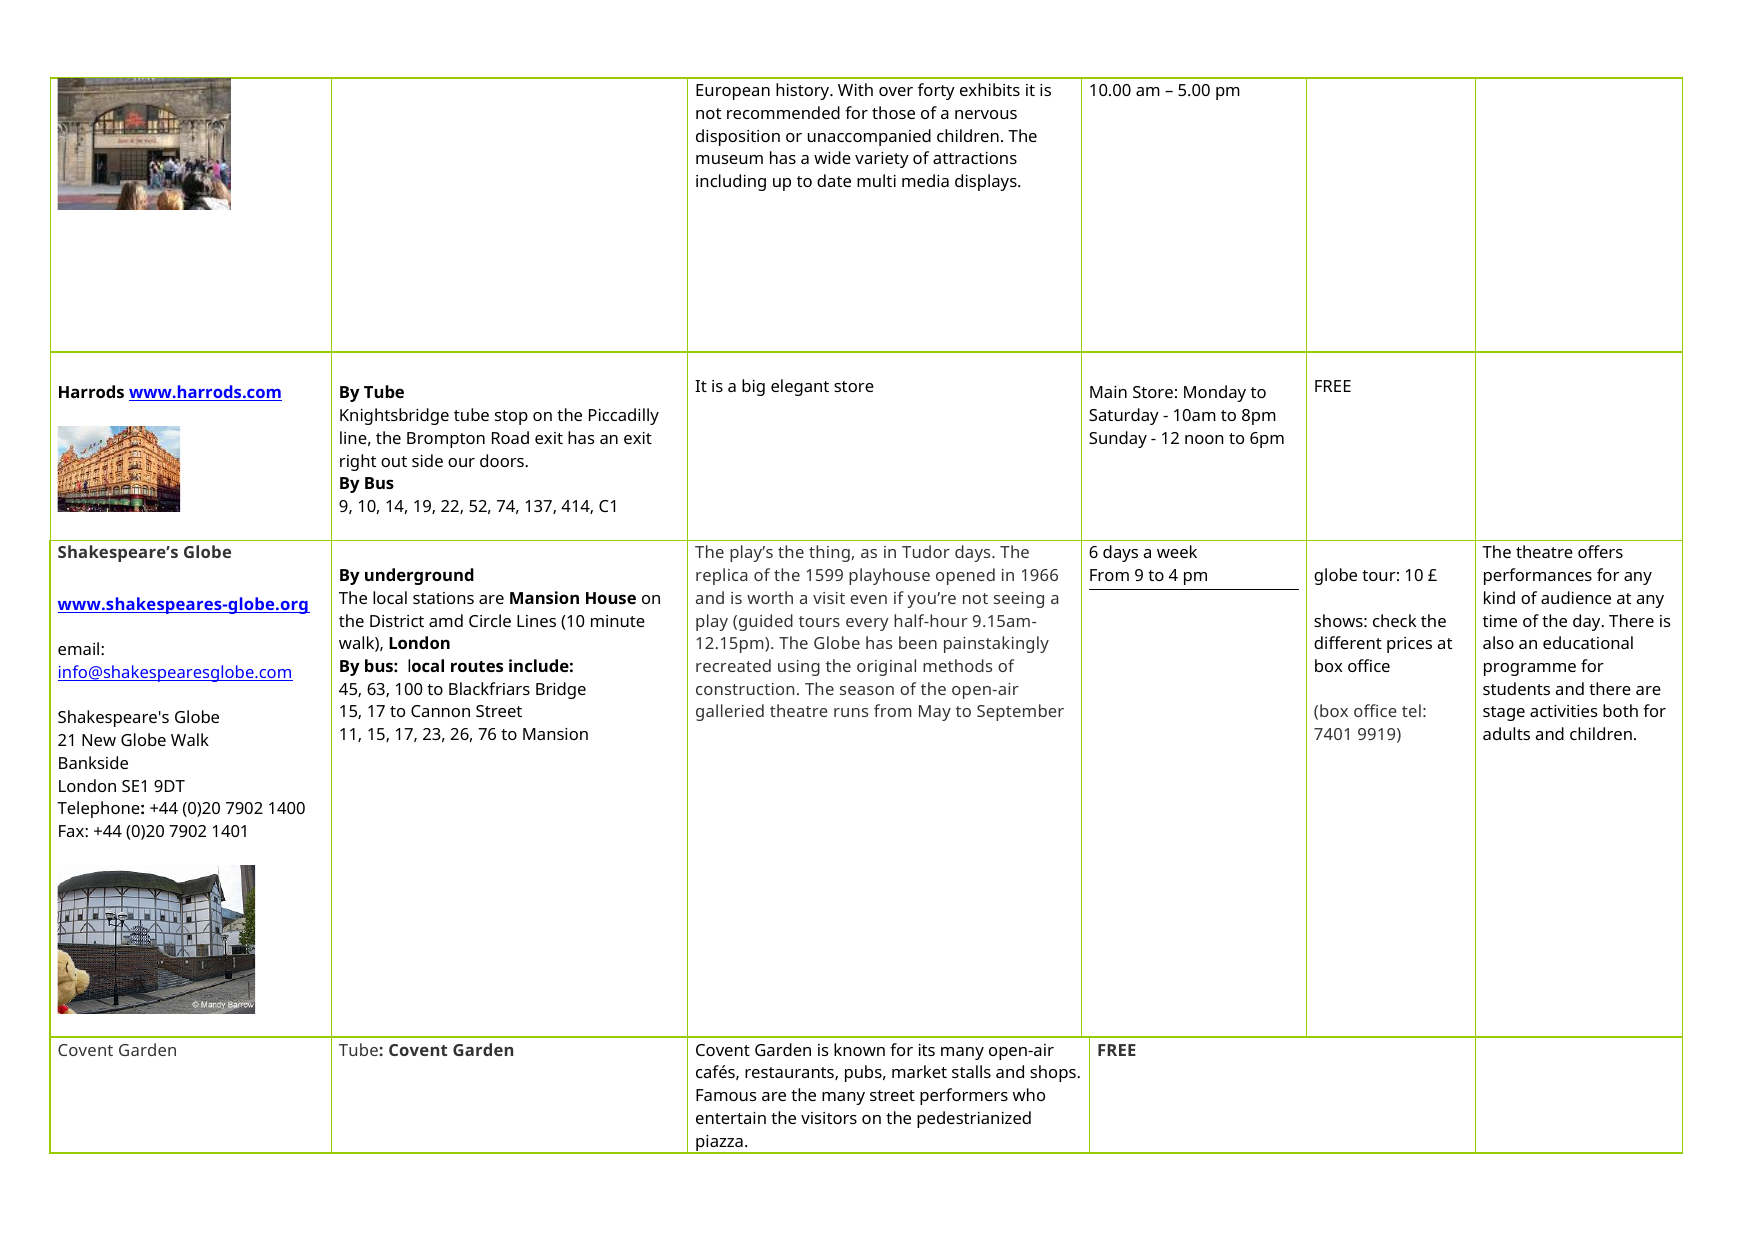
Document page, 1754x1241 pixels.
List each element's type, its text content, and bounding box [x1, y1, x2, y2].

table_cell [1476, 1038, 1682, 1152]
table_cell 10.00 am – 5.00 pm [1082, 79, 1306, 351]
table_cell The theatre offers performances for any kind of audience at any time of the day. There is also an educational programme for students and there are stage activities both for adults and children. [1476, 541, 1682, 1036]
table_cell 6 days a week From 9 to 4 pm [1082, 541, 1306, 1036]
table_cell [1476, 79, 1682, 351]
table_cell FREE [1307, 353, 1475, 540]
table_cell [1307, 79, 1475, 351]
table_cell Covent Garden [51, 1038, 331, 1152]
table_cell By Tube Knightsbridge tube stop on the Piccadilly line, the Brompton Road exit has an exit right out side our doors. By Bus 9, 10, 14, 19, 22, 52, 74, 137, 414, C1 [332, 353, 687, 540]
picture [57, 78, 231, 210]
table_cell It is a big elegant store [688, 353, 1081, 540]
table_cell Harrods www.harrods.com [51, 353, 331, 540]
table_cell Tube: Covent Garden [332, 1038, 687, 1152]
table_cell FREE [1090, 1038, 1475, 1152]
table_cell The play’s the thing, as in Tudor days. The replica of the 1599 playhouse opened in 1966 and is worth a visit even if you’re not seeing a play (guided tours every half-hour 9.15am-12.15pm). The Globe has been painstakingly recreated using the original methods of construction. The season of the open-air galleried theatre runs from May to September [688, 541, 1081, 1036]
table_cell Shakespeare’s Globe www.shakespeares-globe.org email: info@shakespearesglobe.com Shakespeare's Globe 21 New Globe Walk Bankside London SE1 9DT Telephone: +44 (0)20 7902 1400 Fax: +44 (0)20 7902 1401 [51, 541, 331, 1036]
table_cell By underground The local stations are Mansion House on the District amd Circle Lines (10 minute walk), London By bus: local routes include: 45, 63, 100 to Blackfriars Bridge 15, 17 to Cannon Street 11, 15, 17, 23, 26, 76 to Mansion [332, 541, 687, 1036]
table_cell European history. With over forty exhibits it is not recommended for those of a nervous disposition or unaccompanied children. The museum has a wide variety of attractions including up to date multi media displays. [688, 79, 1081, 351]
table_cell [1476, 353, 1682, 540]
table_cell Main Store: Monday to Saturday - 10am to 8pm Sunday - 12 noon to 6pm [1082, 353, 1306, 540]
picture [57, 865, 256, 1014]
picture [57, 426, 181, 512]
table_cell Covent Garden is known for its many open-air cafés, restaurants, pubs, market stalls and shops. Famous are the many street performers who entertain the visitors on the pedestrianized piazza. [688, 1038, 1089, 1152]
table_cell globe tour: 10 £ shows: check the different prices at box office (box office tel: 7401 9919) [1307, 541, 1475, 1036]
table_cell [332, 79, 687, 351]
table_cell [51, 79, 331, 351]
